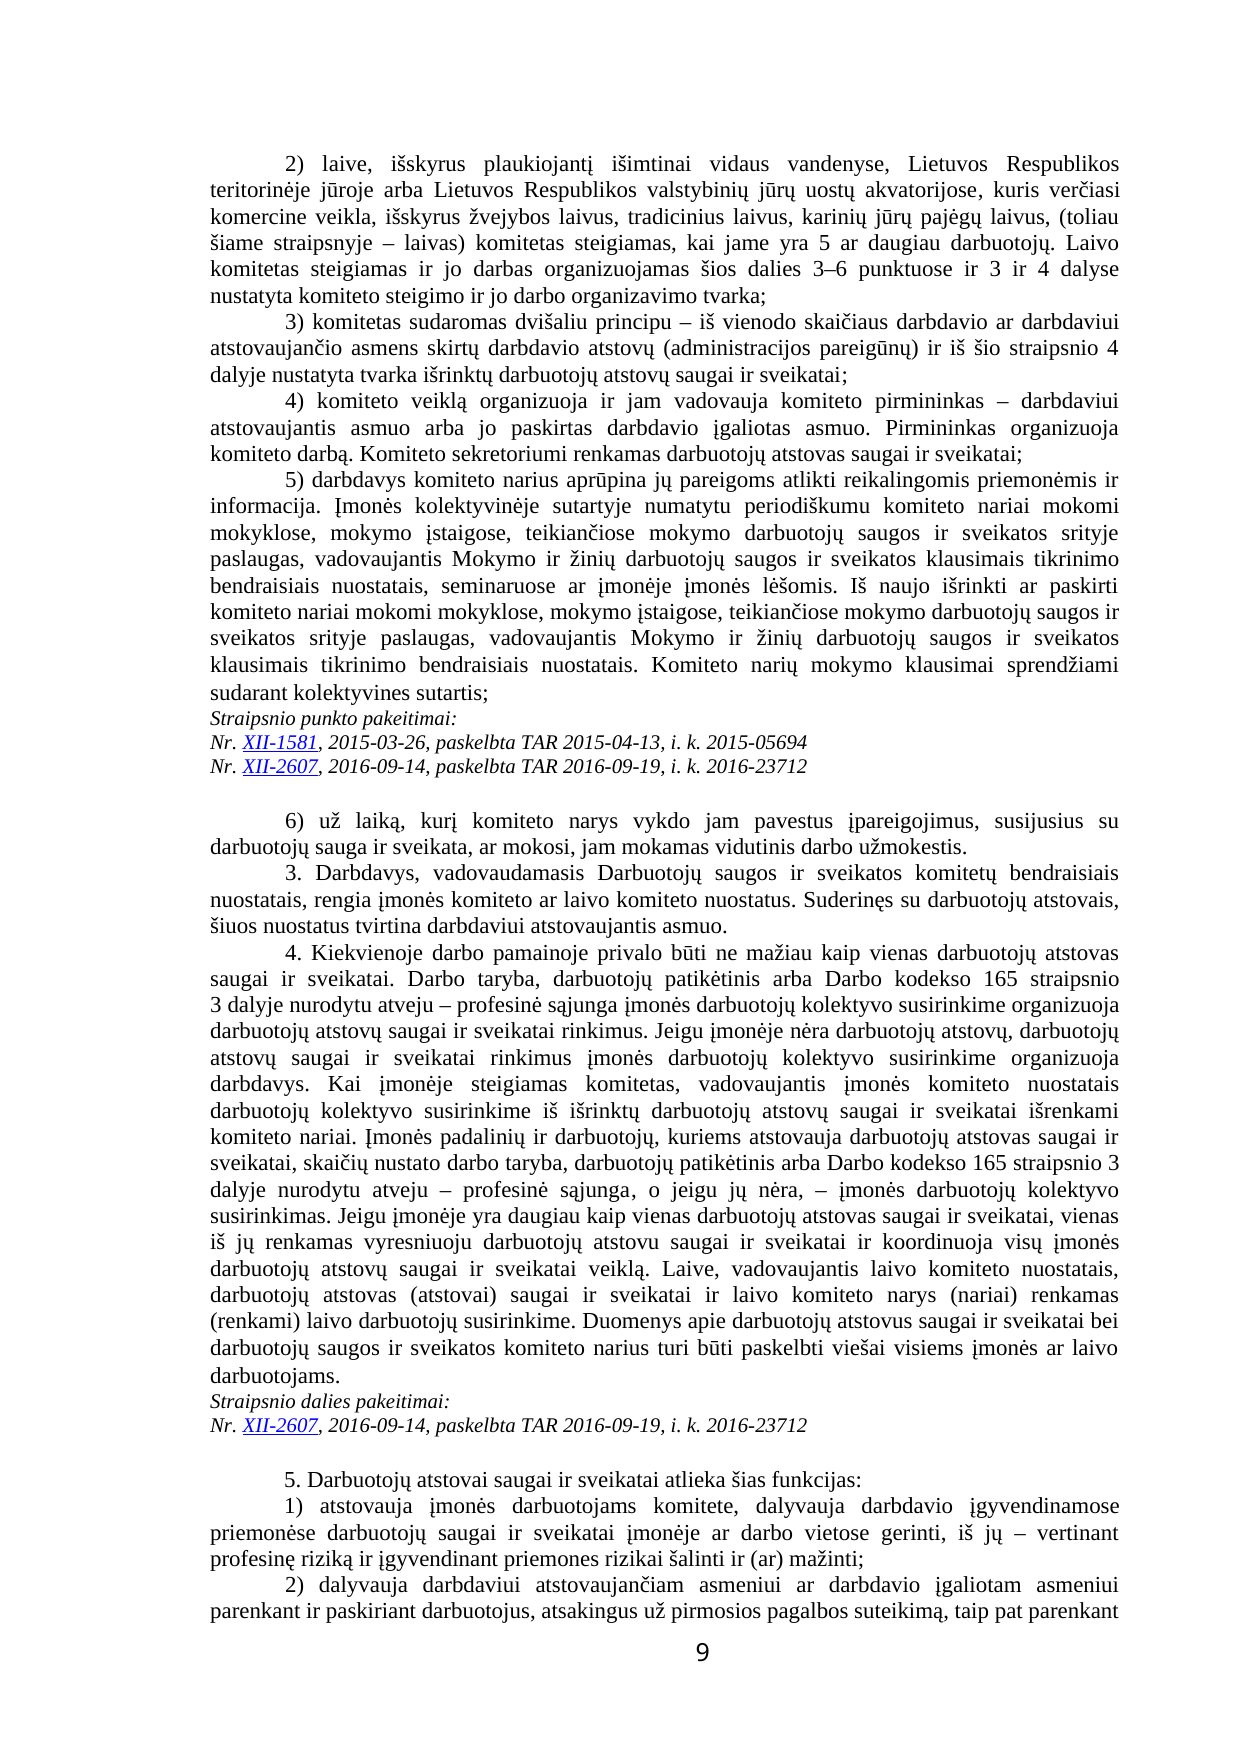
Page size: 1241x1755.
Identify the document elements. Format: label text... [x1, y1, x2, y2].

text Nr. XII-2607, 2016-09-14, paskelbta TAR 2016-09-19, i. k. 2016-23712 [210, 1413, 1120, 1437]
text 3. Darbdavys, vadovaudamasis Darbuotojų saugos ir sveikatos komitetų bendraisiais nuostatais, rengia įmonės komiteto ar laivo komiteto nuostatus. Suderinęs su darbuotojų atstovais, šiuos nuostatus tvirtina darbdaviui atstovaujantis asmuo. [210, 859, 1121, 938]
text 6) už laiką, kurį komiteto narys vykdo jam pavestus įpareigojimus, susijusius su darbuotojų sauga ir sveikata, ar mokosi, jam mokamas vidutinis darbo užmokestis. [210, 807, 1121, 859]
text 4. Kiekvienoje darbo pamainoje privalo būti ne mažiau kaip vienas darbuotojų atstovas saugai ir sveikatai. Darbo taryba, darbuotojų patikėtinis arba Darbo kodekso 165 straipsnio 3 dalyje nurodytu atveju – profesinė sąjunga įmonės darbuotojų kolektyvo susirinkime organizuoja darbuotojų atstovų saugai ir sveikatai rinkimus. Jeigu įmonėje nėra darbuotojų atstovų, darbuotojų atstovų saugai ir sveikatai rinkimus įmonės darbuotojų kolektyvo susirinkime organizuoja darbdavys. Kai įmonėje steigiamas komitetas, vadovaujantis įmonės komiteto nuostatais darbuotojų kolektyvo susirinkime iš išrinktų darbuotojų atstovų saugai ir sveikatai išrenkami komiteto nariai. Įmonės padalinių ir darbuotojų, kuriems atstovauja darbuotojų atstovas saugai ir sveikatai, skaičių nustato darbo taryba, darbuotojų patikėtinis arba Darbo kodekso 165 straipsnio 3 dalyje nurodytu atveju – profesinė sąjunga, o jeigu jų nėra, – įmonės darbuotojų kolektyvo susirinkimas. Jeigu įmonėje yra daugiau kaip vienas darbuotojų atstovas saugai ir sveikatai, vienas iš jų renkamas vyresniuoju darbuotojų atstovu saugai ir sveikatai ir koordinuoja visų įmonės darbuotojų atstovų saugai ir sveikatai veiklą. Laive, vadovaujantis laivo komiteto nuostatais, darbuotojų atstovas (atstovai) saugai ir sveikatai ir laivo komiteto narys (nariai) renkamas (renkami) laivo darbuotojų susirinkime. Duomenys apie darbuotojų atstovus saugai ir sveikatai bei darbuotojų saugos ir sveikatos komiteto narius turi būti paskelbti viešai visiems įmonės ar laivo darbuotojams. [210, 938, 1120, 1389]
text 2) laive, išskyrus plaukiojantį išimtinai vidaus vandenyse, Lietuvos Respublikos teritorinėje jūroje arba Lietuvos Respublikos valstybinių jūrų uostų akvatorijose, kuris verčiasi komercine veikla, išskyrus žvejybos laivus, tradicinius laivus, karinių jūrų pajėgų laivus, (toliau šiame straipsnyje – laivas) komitetas steigiamas, kai jame yra 5 ar daugiau darbuotojų. Laivo komitetas steigiamas ir jo darbas organizuojamas šios dalies 3–6 punktuose ir 3 ir 4 dalyse nustatyta komiteto steigimo ir jo darbo organizavimo tvarka; [210, 150, 1121, 308]
text 5) darbdavys komiteto narius aprūpina jų pareigoms atlikti reikalingomis priemonėmis ir informacija. Įmonės kolektyvinėje sutartyje numatytu periodiškumu komiteto nariai mokomi mokyklose, mokymo įstaigose, teikiančiose mokymo darbuotojų saugos ir sveikatos srityje paslaugas, vadovaujantis Mokymo ir žinių darbuotojų saugos ir sveikatos klausimais tikrinimo bendraisiais nuostatais, seminaruose ar įmonėje įmonės lėšomis. Iš naujo išrinkti ar paskirti komiteto nariai mokomi mokyklose, mokymo įstaigose, teikiančiose mokymo darbuotojų saugos ir sveikatos srityje paslaugas, vadovaujantis Mokymo ir žinių darbuotojų saugos ir sveikatos klausimais tikrinimo bendraisiais nuostatais. Komiteto narių mokymo klausimai sprendžiami sudarant kolektyvines sutartis; [210, 466, 1120, 706]
text 3) komitetas sudaromas dvišaliu principu – iš vienodo skaičiaus darbdavio ar darbdaviui atstovaujančio asmens skirtų darbdavio atstovų (administracijos pareigūnų) ir iš šio straipsnio 4 dalyje nustatyta tvarka išrinktų darbuotojų atstovų saugai ir sveikatai; [210, 308, 1121, 387]
text 2) dalyvauja darbdaviui atstovaujančiam asmeniui ar darbdavio įgaliotam asmeniui parenkant ir paskiriant darbuotojus, atsakingus už pirmosios pagalbos suteikimą, taip pat parenkant [210, 1571, 1120, 1624]
text 1) atstovauja įmonės darbuotojams komitete, dalyvauja darbdavio įgyvendinamose priemonėse darbuotojų saugai ir sveikatai įmonėje ar darbo vietose gerinti, iš jų – vertinant profesinę riziką ir įgyvendinant priemones rizikai šalinti ir (ar) mažinti; [210, 1492, 1120, 1571]
text Nr. XII-2607, 2016-09-14, paskelbta TAR 2016-09-19, i. k. 2016-23712 [210, 754, 1120, 778]
text Nr. XII-1581, 2015-03-26, paskelbta TAR 2015-04-13, i. k. 2015-05694 [210, 730, 1120, 754]
text Straipsnio dalies pakeitimai: [210, 1389, 1120, 1413]
text 5. Darbuotojų atstovai saugai ir sveikatai atlieka šias funkcijas: [210, 1466, 1120, 1492]
text Straipsnio punkto pakeitimai: [210, 706, 1120, 730]
text 4) komiteto veiklą organizuoja ir jam vadovauja komiteto pirmininkas – darbdaviui atstovaujantis asmuo arba jo paskirtas darbdavio įgaliotas asmuo. Pirmininkas organizuoja komiteto darbą. Komiteto sekretoriumi renkamas darbuotojų atstovas saugai ir sveikatai; [210, 387, 1121, 466]
